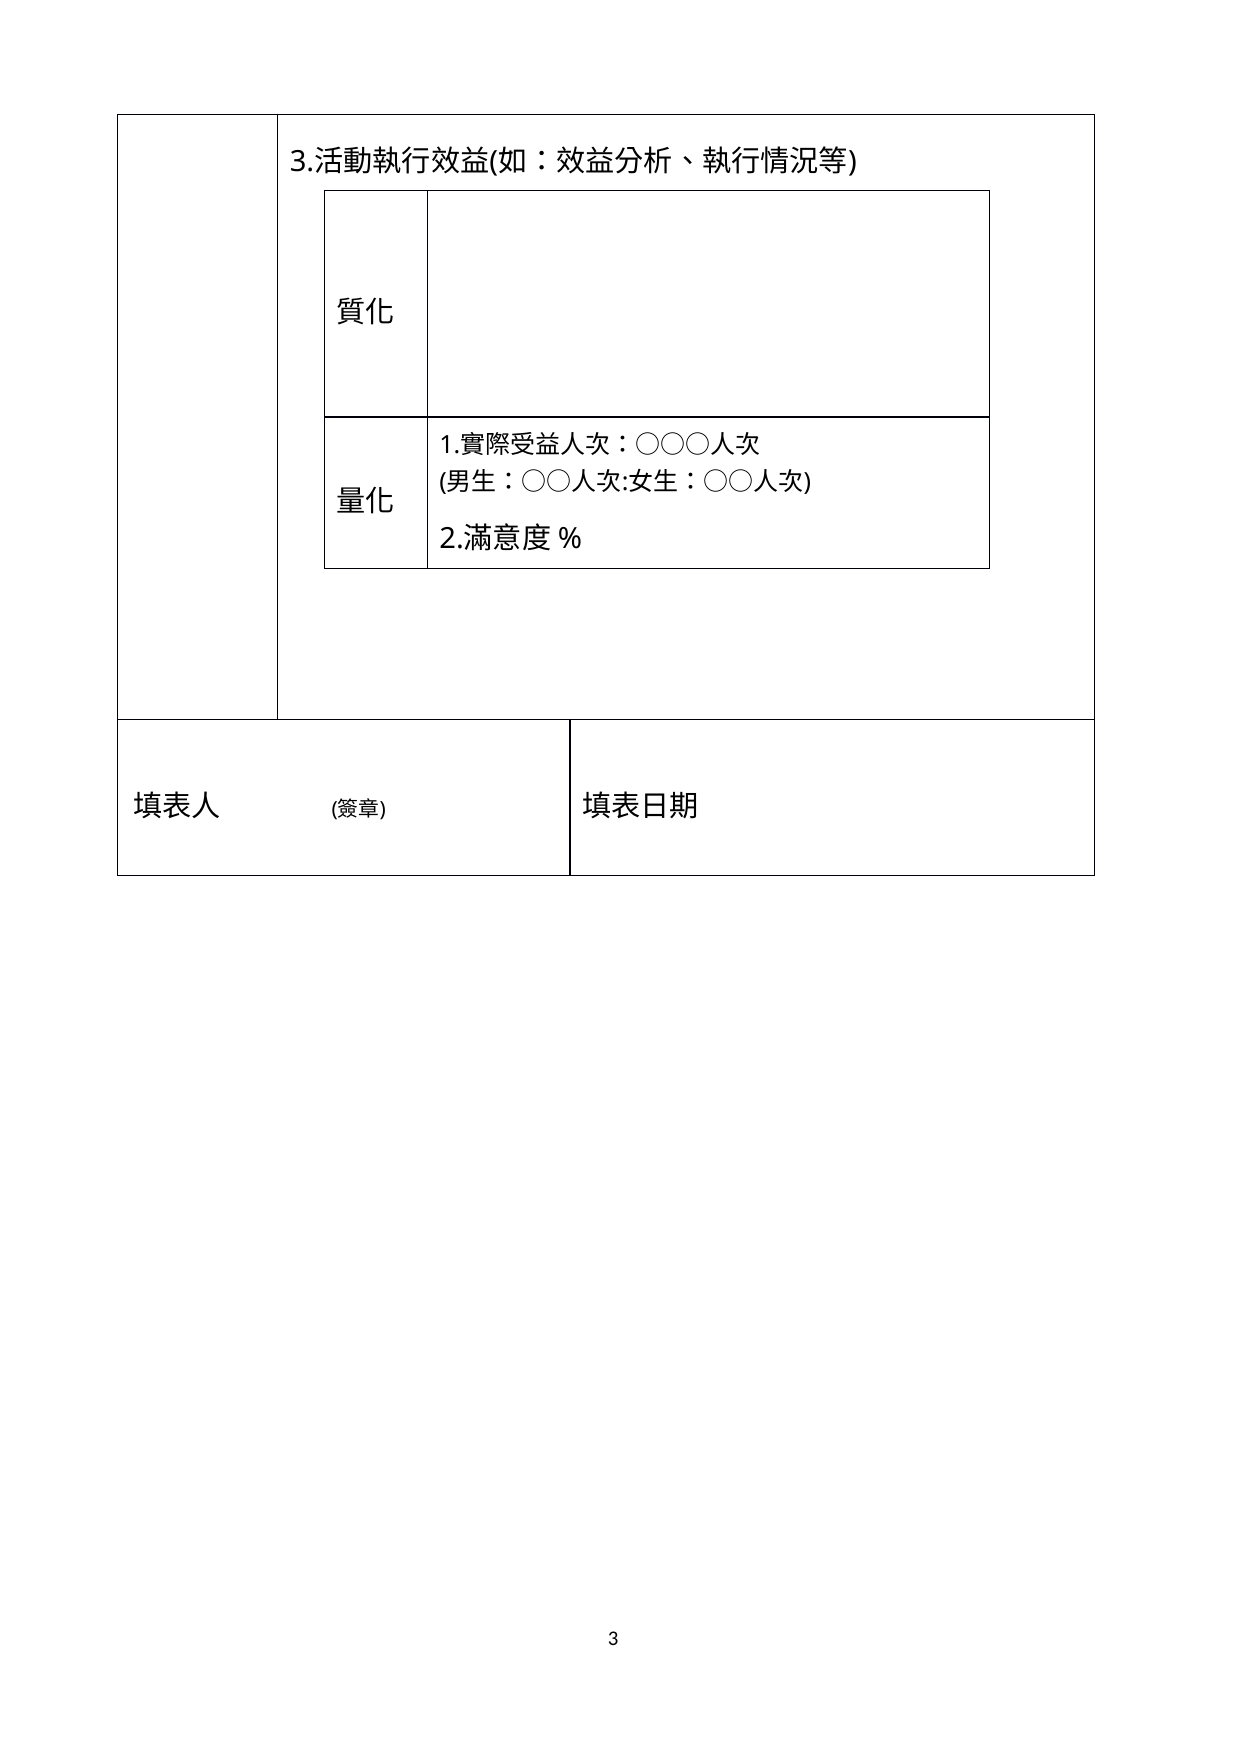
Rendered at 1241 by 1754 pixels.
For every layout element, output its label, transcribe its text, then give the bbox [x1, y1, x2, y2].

table_cell 填表人 (簽章) [118, 720, 569, 875]
table_header 質化 [325, 191, 427, 416]
table_cell 填表日期 [571, 720, 1094, 875]
table_cell 1.實際受益人次：○○○人次 (男生：○○人次:女生：○○人次) 2.滿意度 % [428, 418, 989, 567]
table_cell 執行情形及成效（請填寫具體事項，如：過程重點摘要等) 摘要：(敘述) 活動辦理情形之檢討 3.活動執行效益(如：效益分析、執行情況等) [278, 115, 1094, 718]
table_cell [118, 115, 277, 718]
table_cell 量化 [325, 418, 427, 567]
table_header [428, 191, 989, 416]
